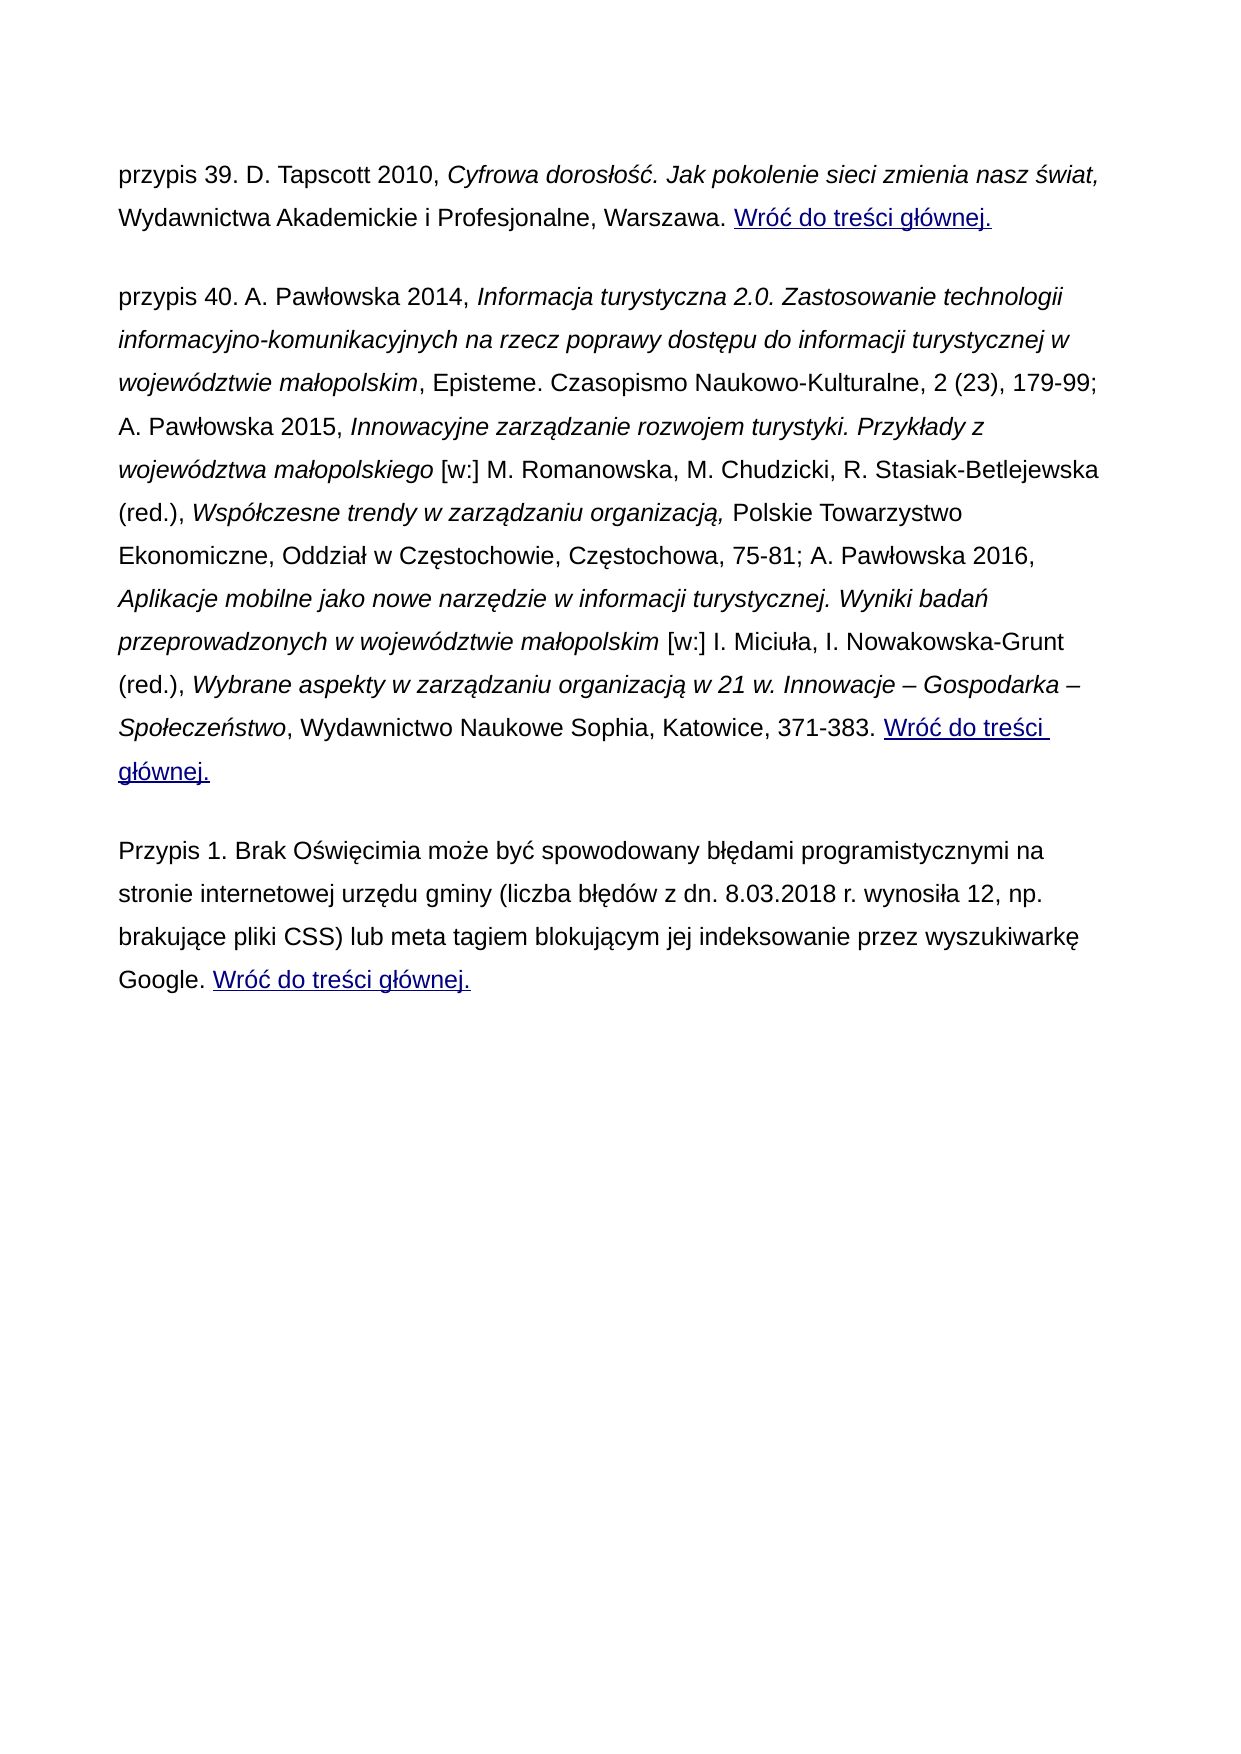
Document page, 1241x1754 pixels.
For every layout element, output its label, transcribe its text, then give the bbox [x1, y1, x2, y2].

text Przypis 1. Brak Oświęcimia może być spowodowany błędami programistycznymi na stronie internetowej urzędu gminy (liczba błędów z dn. 8.03.2018 r. wynosiła 12, np. brakujące pliki CSS) lub meta tagiem blokującym jej indeksowanie przez wyszukiwarkę Google. Wróć do treści głównej. [118, 836, 1122, 994]
text przypis 39. D. Tapscott 2010, Cyfrowa dorosłość. Jak pokolenie sieci zmienia nasz świat, Wydawnictwa Akademickie i Profesjonalne, Warszawa. Wróć do treści głównej. [118, 160, 1122, 232]
text przypis 40. A. Pawłowska 2014, Informacja turystyczna 2.0. Zastosowanie technologii informacyjno-komunikacyjnych na rzecz poprawy dostępu do informacji turystycznej w województwie małopolskim, Episteme. Czasopismo Naukowo-Kulturalne, 2 (23), 179-99; A. Pawłowska 2015, Innowacyjne zarządzanie rozwojem turystyki. Przykłady z województwa małopolskiego [w:] M. Romanowska, M. Chudzicki, R. Stasiak-Betlejewska (red.), Współczesne trendy w zarządzaniu organizacją, Polskie Towarzystwo Ekonomiczne, Oddział w Częstochowie, Częstochowa, 75-81; A. Pawłowska 2016, Aplikacje mobilne jako nowe narzędzie w informacji turystycznej. Wyniki badań przeprowadzonych w województwie małopolskim [w:] I. Miciuła, I. Nowakowska-Grunt (red.), Wybrane aspekty w zarządzaniu organizacją w 21 w. Innowacje – Gospodarka – Społeczeństwo, Wydawnictwo Naukowe Sophia, Katowice, 371-383. Wróć do treści głównej. [118, 282, 1122, 785]
